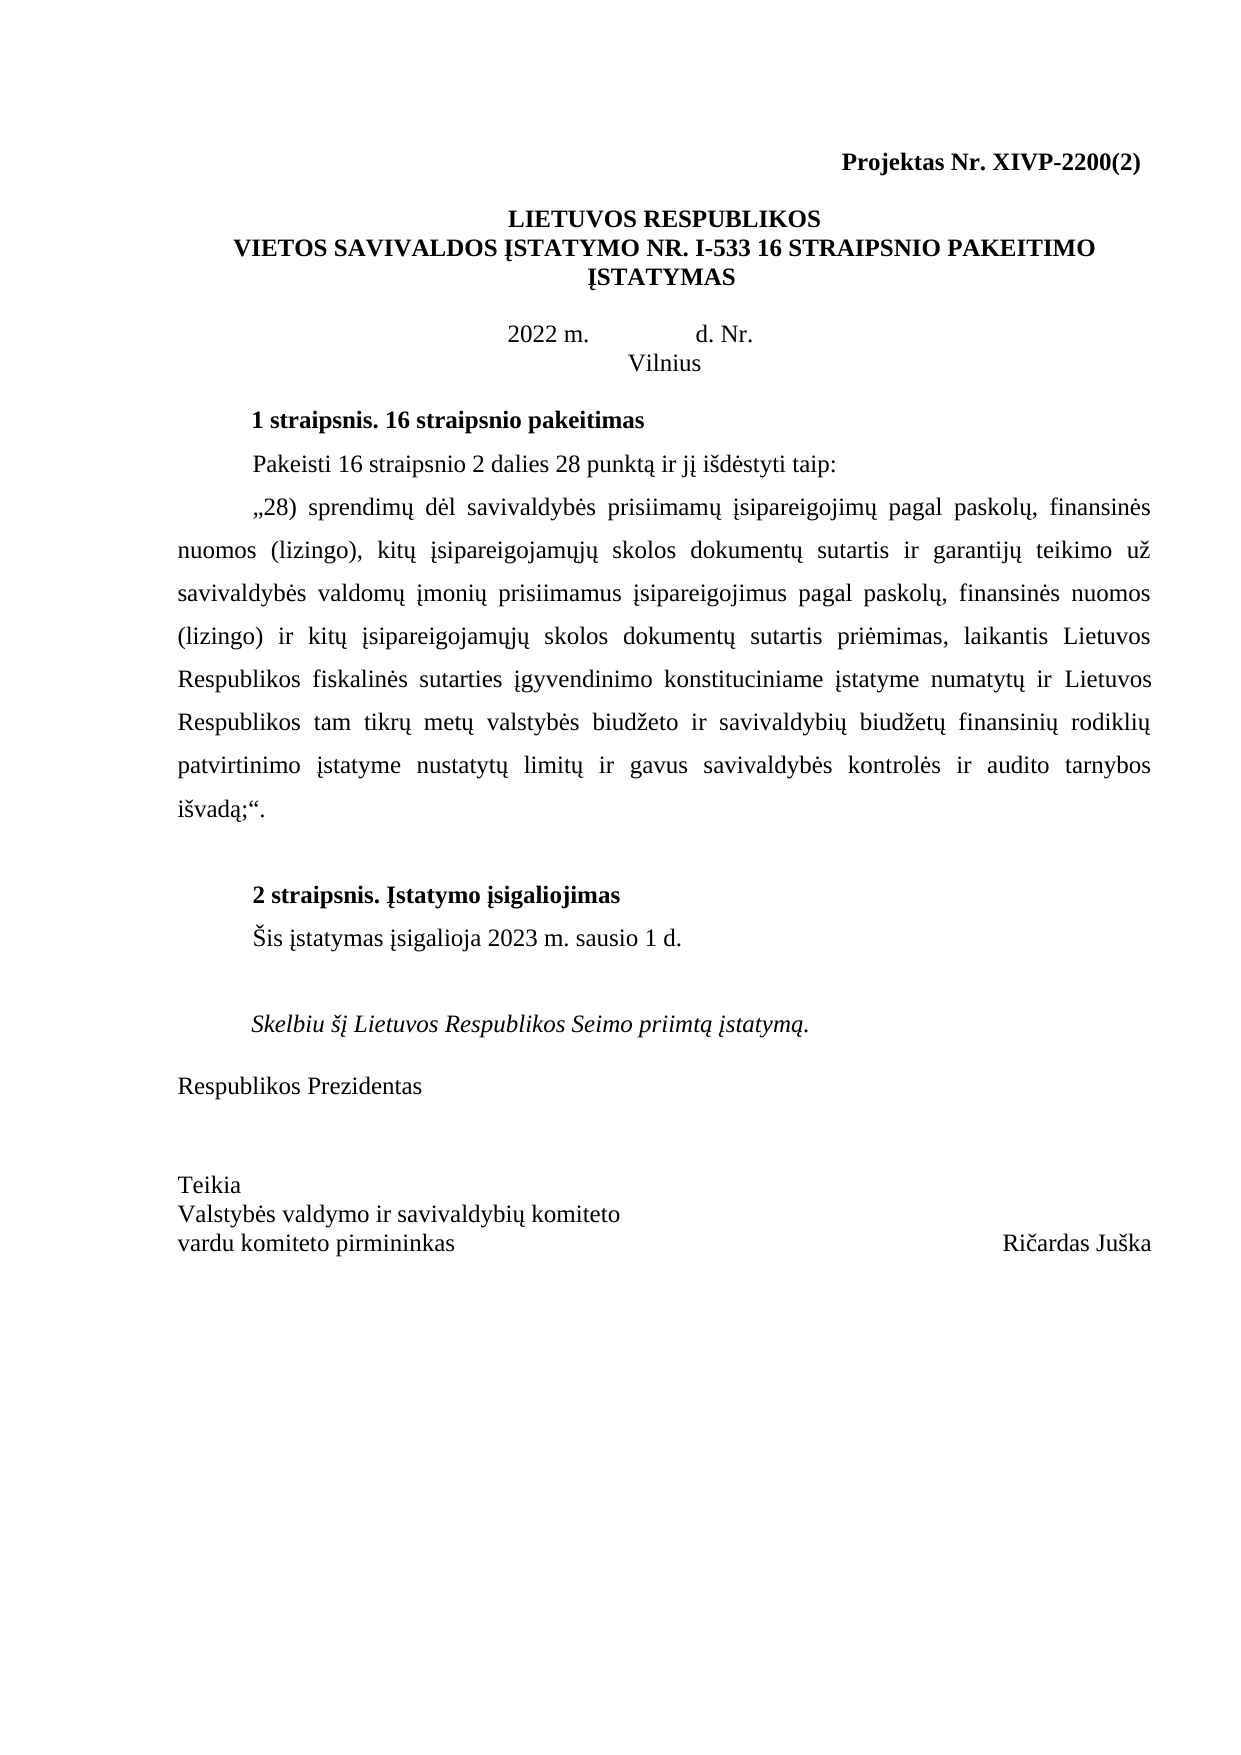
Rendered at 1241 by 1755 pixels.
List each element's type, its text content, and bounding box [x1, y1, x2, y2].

text „28) sprendimų dėl savivaldybės prisiimamų įsipareigojimų pagal paskolų, finansinės nuomos (lizingo), kitų įsipareigojamųjų skolos dokumentų sutartis ir garantijų teikimo už savivaldybės valdomų įmonių prisiimamus įsipareigojimus pagal paskolų, finansinės nuomos (lizingo) ir kitų įsipareigojamųjų skolos dokumentų sutartis priėmimas, laikantis Lietuvos Respublikos fiskalinės sutarties įgyvendinimo konstituciniame įstatyme numatytų ir Lietuvos Respublikos tam tikrų metų valstybės biudžeto ir savivaldybių biudžetų finansinių rodiklių patvirtinimo įstatyme nustatytų limitų ir gavus savivaldybės kontrolės ir audito tarnybos išvadą;“. [177, 492, 1152, 822]
text įstatymas [177, 262, 1152, 291]
text Vilnius [177, 348, 1152, 377]
text 2022 m. d. Nr. [177, 319, 1152, 348]
text Valstybės valdymo ir savivaldybių komiteto [177, 1199, 1152, 1228]
text Pakeisti 16 straipsnio 2 dalies 28 punktą ir jį išdėstyti taip: [177, 449, 1152, 477]
text Respublikos Prezidentas [177, 1071, 1152, 1100]
text LIETUVOS RESPUBLIKOS [177, 204, 1152, 233]
text Projektas Nr. XIVP-2200(2) [718, 147, 1152, 176]
text 1 straipsnis. 16 straipsnio pakeitimas [177, 406, 1152, 434]
text Šis įstatymas įsigalioja 2023 m. sausio 1 d. [177, 923, 1152, 952]
text vardu komiteto pirmininkas Ričardas Juška [177, 1228, 1152, 1256]
text VIETOS SAVIVALDOS ĮSTATYMO NR. I-533 16 straipsniO pakeitimo [177, 233, 1152, 262]
text Skelbiu šį Lietuvos Respublikos Seimo priimtą įstatymą. [177, 1009, 1152, 1038]
text 2 straipsnis. Įstatymo įsigaliojimas [177, 880, 1152, 909]
text Teikia [177, 1170, 1152, 1199]
